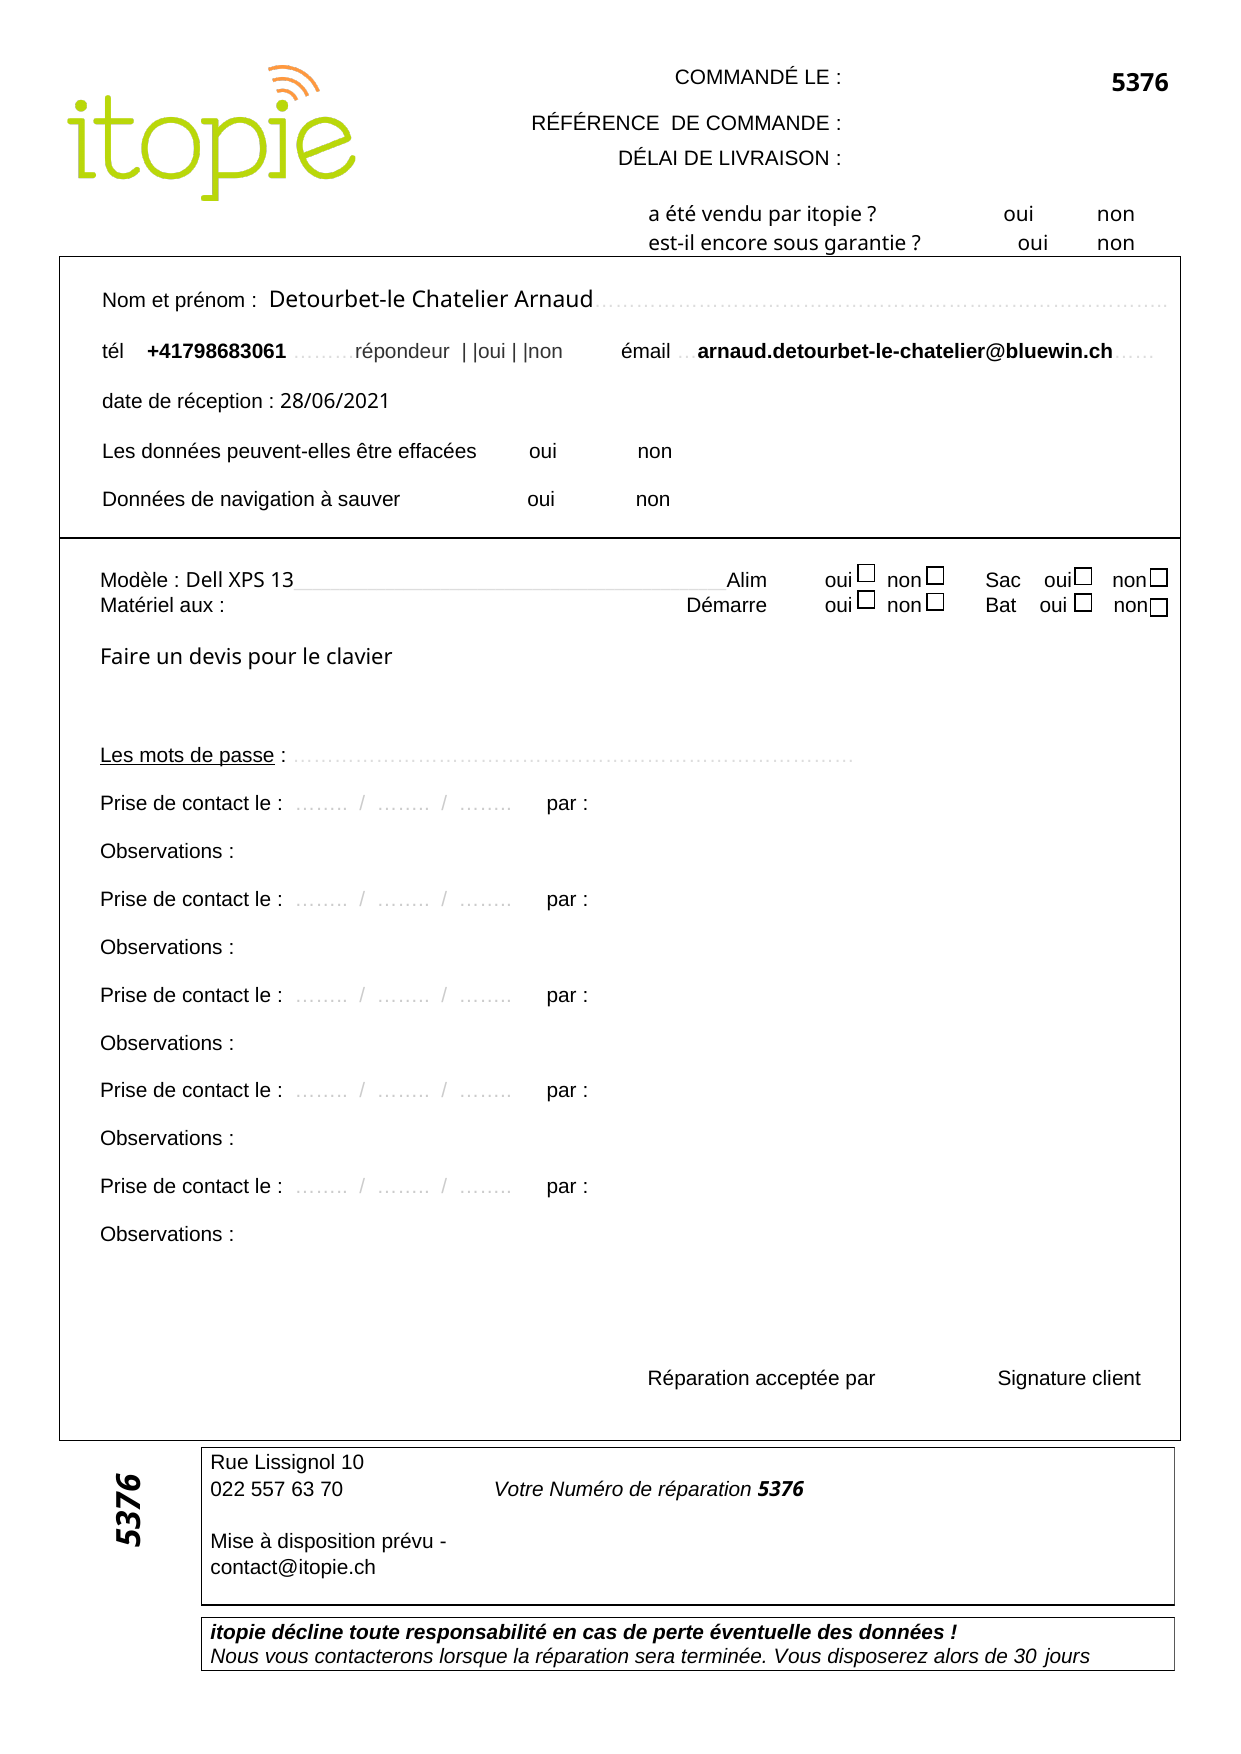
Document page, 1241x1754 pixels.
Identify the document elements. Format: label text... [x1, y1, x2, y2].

text Les mots de passe : ……………………………………………………………………… [60, 740, 1180, 767]
text Nom et prénom : Detourbet-le Chatelier Arnaud……………………………………………………………………….. [60, 280, 1180, 314]
table_cell [847, 140, 1180, 175]
table_cell DÉLAI DE LIVRAISON : [490, 140, 847, 175]
text date de réception : 28/06/2021 [60, 383, 1180, 415]
picture [67, 65, 356, 201]
text Prise de contact le : …….. / …….. / …….. par : [60, 788, 1180, 815]
text Prise de contact le : …….. / …….. / …….. par : [60, 1171, 1180, 1198]
text Observations : [60, 1027, 1180, 1054]
text Les données peuvent-elles être effacées oui non [60, 436, 1180, 463]
text Modèle : Dell XPS 13 Alim oui non Sac oui non [879, 562, 925, 590]
table_header 5376 [847, 59, 1180, 104]
text est-il encore sous garantie ? oui non [59, 228, 1181, 256]
text Prise de contact le : …….. / …….. / …….. par : [60, 979, 1180, 1006]
text Observations : [60, 1123, 1180, 1150]
text Observations : [60, 1219, 1180, 1246]
text Faire un devis pour le clavier [60, 638, 1180, 671]
table_header COMMANDÉ LE : [490, 59, 847, 104]
text Modèle : Dell XPS 13 Alim oui non Sac oui non [60, 562, 856, 590]
text Observations : [60, 931, 1180, 958]
table_header Rue Lissignol 10 022 557 63 70 Votre Numéro de réparation 5376 Mise à disposition prévu - contact@itopie.ch [195, 1441, 1180, 1611]
text Observations : [60, 836, 1180, 863]
table_cell itopie décline toute responsabilité en cas de perte éventuelle des données ! Nous vous contacterons lorsque la réparation sera terminée. Vous disposerez alors de 30 jours [195, 1611, 1180, 1677]
text Prise de contact le : …….. / …….. / …….. par : [60, 883, 1180, 911]
text Réparation acceptée par Signature client [60, 1363, 1180, 1390]
text a été vendu par itopie ? oui non [59, 199, 1181, 228]
text tél +41798683061 ………répondeur | |oui | |non émail …arnaud.detourbet-le-chatelier@bluewin.ch…… [60, 335, 1180, 362]
text Modèle : Dell XPS 13 Alim oui non Sac oui non [948, 562, 1180, 590]
text Matériel aux : Démarre oui non Bat oui non [60, 590, 1180, 617]
text Prise de contact le : …….. / …….. / …….. par : [60, 1075, 1180, 1102]
table_cell RÉFÉRENCE DE COMMANDE : [490, 105, 847, 140]
table_header 5376 [59, 1441, 195, 1677]
text Données de navigation à sauver oui non [60, 484, 1180, 511]
table_cell [847, 105, 1180, 140]
